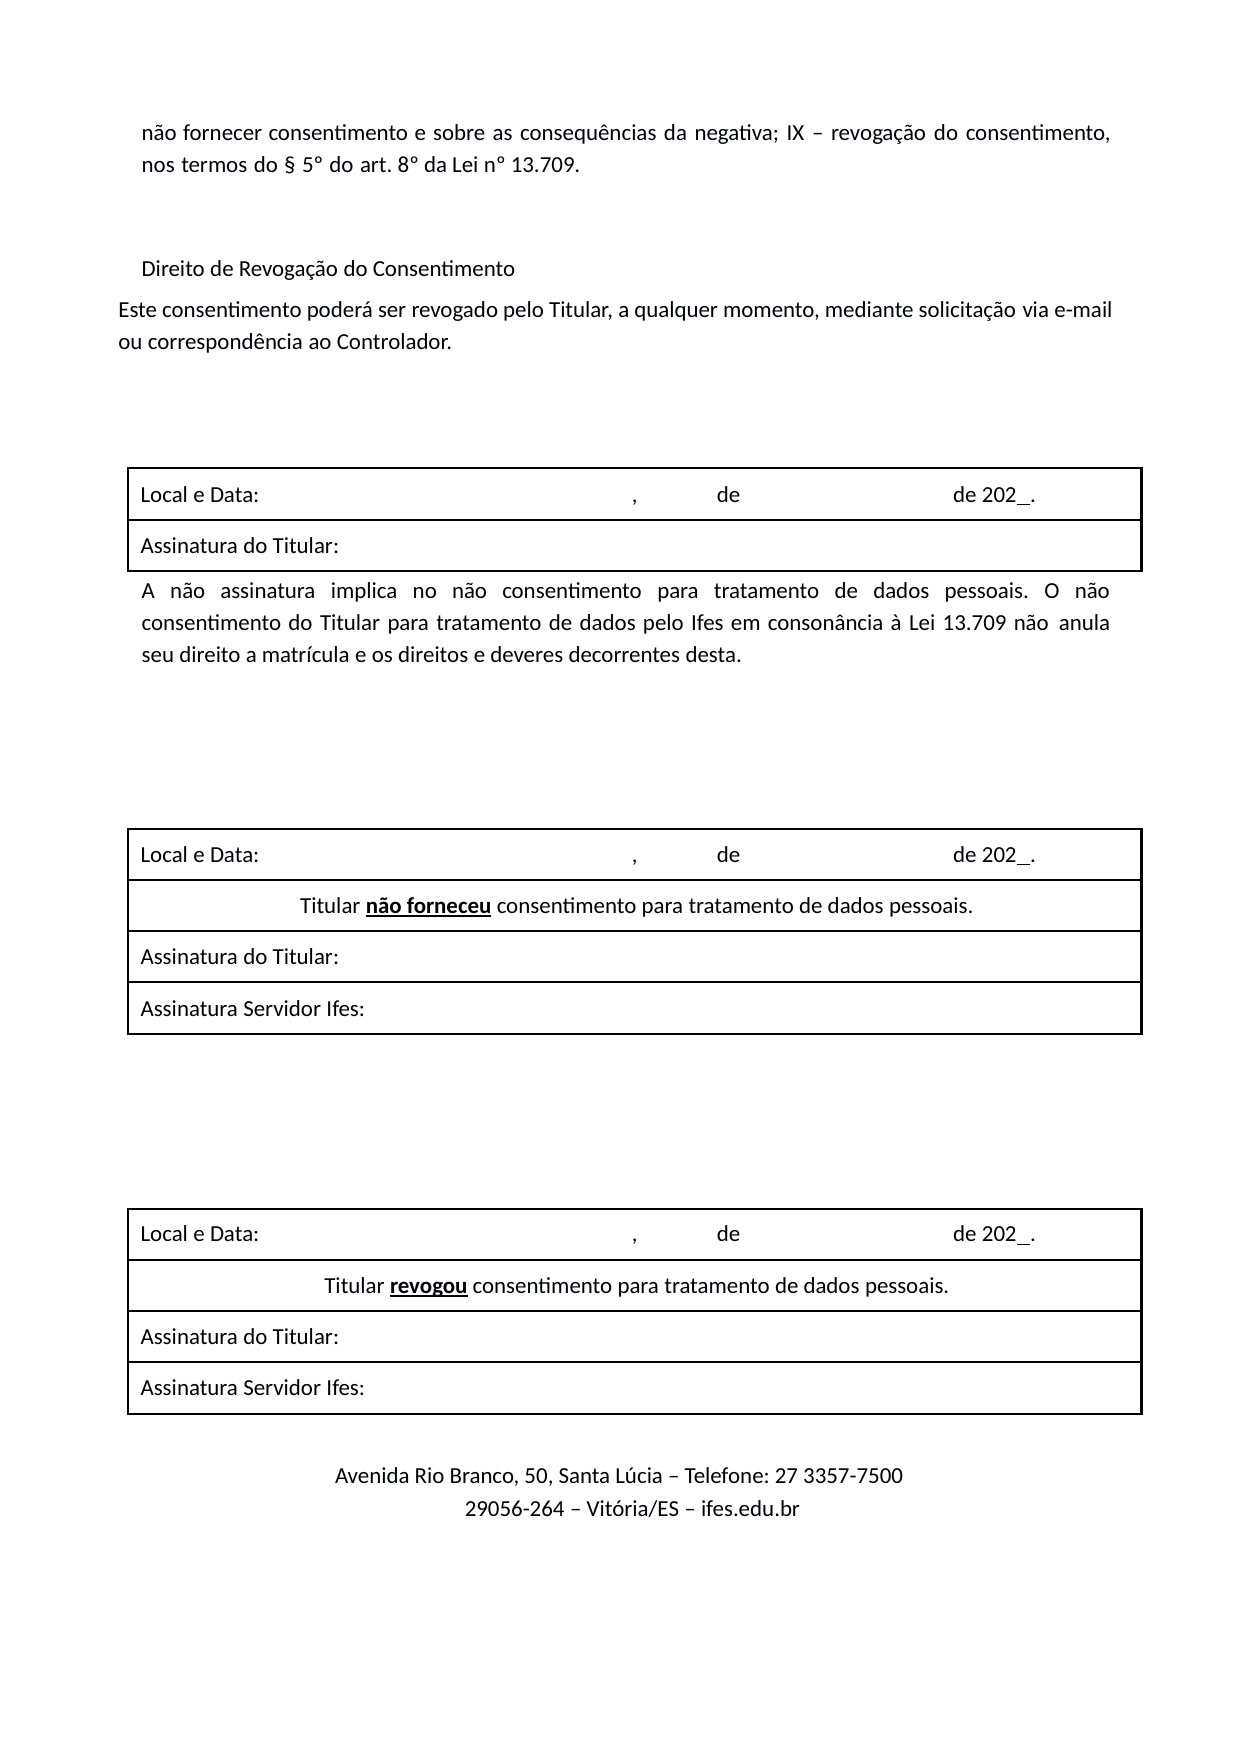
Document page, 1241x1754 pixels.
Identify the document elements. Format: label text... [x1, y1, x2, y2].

table_header Local e Data: , de de 202 . [129, 469, 1140, 519]
text Este consentimento poderá ser revogado pelo Titular, a qualquer momento, mediante solicitação via e-mail ou correspondência ao Controlador. [118, 295, 1122, 355]
table_header Local e Data: , de de 202 . [129, 830, 1140, 879]
text Avenida Rio Branco, 50, Santa Lúcia – Telefone: 27 3357-7500 29056-264 – Vitória/ES – ifes.edu.br [335, 1461, 916, 1522]
subtitle Direito de Revogação do Consentimento [141, 254, 1122, 282]
table_cell Assinatura do Titular: [129, 932, 1140, 981]
table_cell Assinatura Servidor Ifes: [129, 1363, 1140, 1413]
table_cell Titular não forneceu consentimento para tratamento de dados pessoais. [129, 881, 1140, 930]
text não fornecer consentimento e sobre as consequências da negativa; IX – revogação do consentimento, nos termos do § 5º do art. 8º da Lei nº 13.709. [141, 118, 1111, 178]
table_cell Titular revogou consentimento para tratamento de dados pessoais. [129, 1261, 1140, 1310]
table_cell Assinatura do Titular: [129, 1312, 1140, 1361]
text A não assinatura implica no não consentimento para tratamento de dados pessoais. O não consentimento do Titular para tratamento de dados pelo Ifes em consonância à Lei 13.709 não anula seu direito a matrícula e os direitos e deveres decorrentes desta. [141, 576, 1110, 668]
table_cell Assinatura Servidor Ifes: [129, 983, 1140, 1033]
table_header Local e Data: , de de 202 . [129, 1210, 1140, 1259]
table_cell Assinatura do Titular: [129, 521, 1140, 570]
